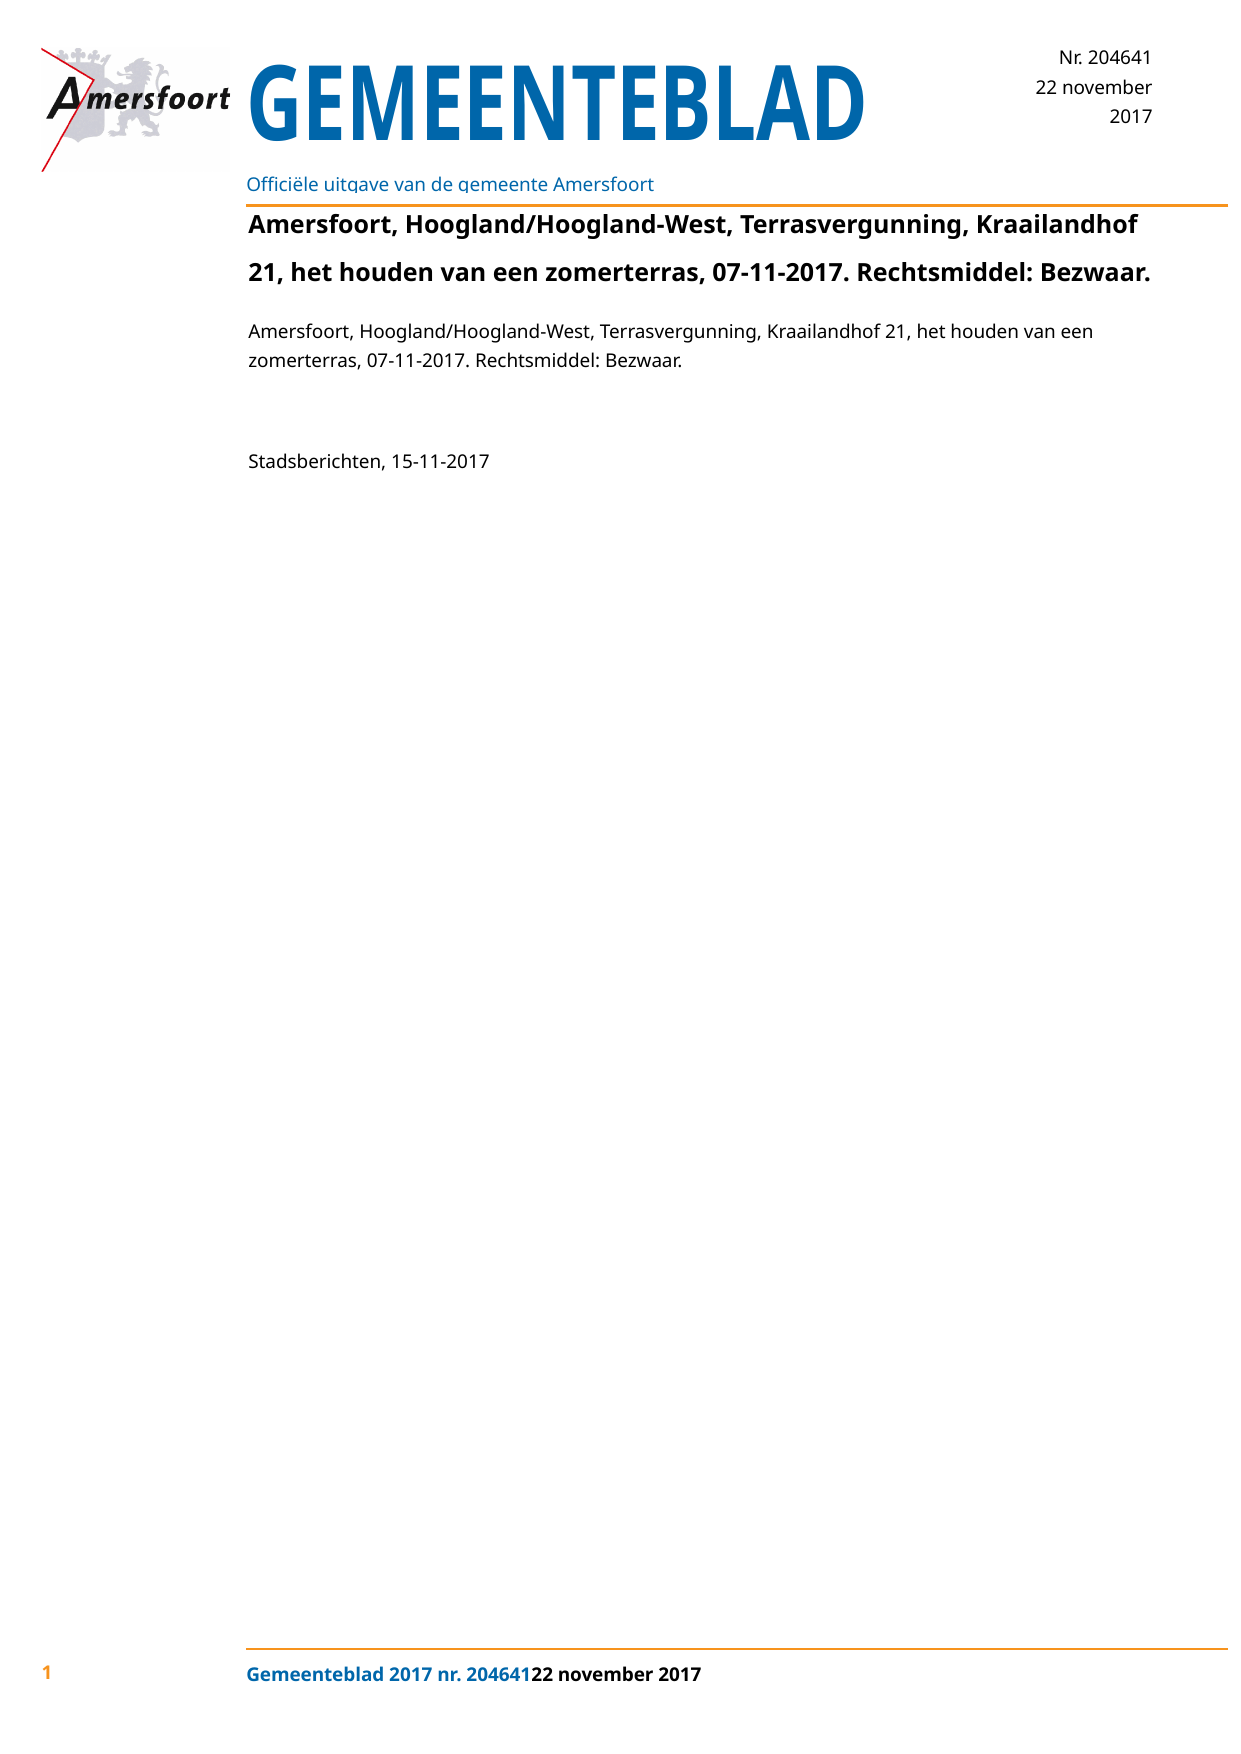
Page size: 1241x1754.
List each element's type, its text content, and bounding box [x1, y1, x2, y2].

text Stadsberichten, 15-11-2017 [248, 448, 1152, 474]
text Amersfoort, Hoogland/Hoogland-West, Terrasvergunning, Kraailandhof 21, het houden van een zomerterras, 07-11-2017. Rechtsmiddel: Bezwaar. [248, 318, 1152, 373]
text Amersfoort, Hoogland/Hoogland-West, Terrasvergunning, Kraailandhof 21, het houden van een zomerterras, 07-11-2017. Rechtsmiddel: Bezwaar. [248, 207, 1152, 288]
picture [41, 47, 231, 172]
